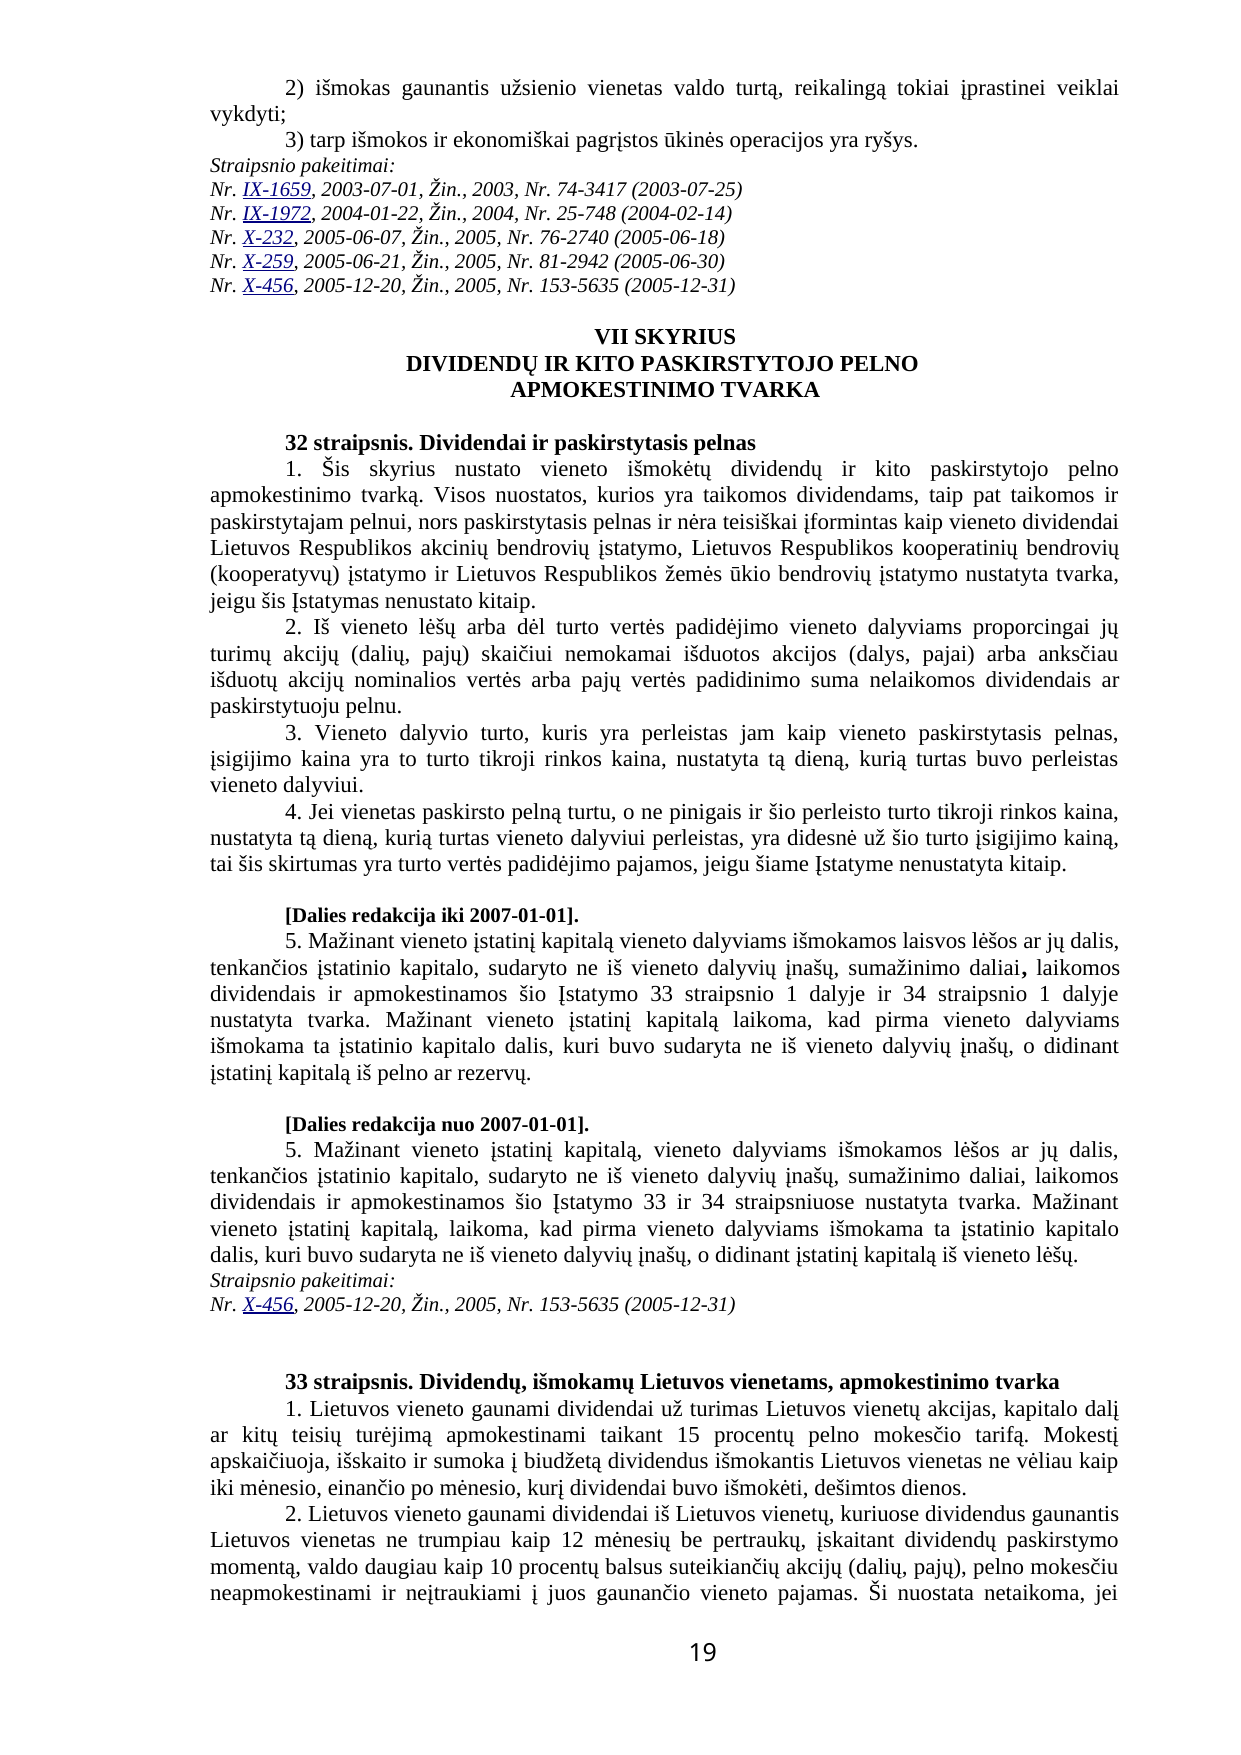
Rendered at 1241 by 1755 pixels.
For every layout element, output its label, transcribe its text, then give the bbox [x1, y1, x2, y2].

text [Dalies redakcija iki 2007-01-01]. [210, 903, 1120, 927]
text Nr. X-259, 2005-06-21, Žin., 2005, Nr. 81-2942 (2005-06-30) [210, 249, 1120, 273]
text 5. Mažinant vieneto įstatinį kapitalą, vieneto dalyviams išmokamos lėšos ar jų dalis, tenkančios įstatinio kapitalo, sudaryto ne iš vieneto dalyvių įnašų, sumažinimo daliai, laikomos dividendais ir apmokestinamos šio Įstatymo 33 ir 34 straipsniuose nustatyta tvarka. Mažinant vieneto įstatinį kapitalą, laikoma, kad pirma vieneto dalyviams išmokama ta įstatinio kapitalo dalis, kuri buvo sudaryta ne iš vieneto dalyvių įnašų, o didinant įstatinį kapitalą iš vieneto lėšų. [210, 1136, 1120, 1267]
text 33 straipsnis. Dividendų, išmokamų Lietuvos vienetams, apmokestinimo tvarka [285, 1368, 1120, 1395]
text Nr. X-456, 2005-12-20, Žin., 2005, Nr. 153-5635 (2005-12-31) [210, 1292, 1120, 1316]
text Nr. IX-1659, 2003-07-01, Žin., 2003, Nr. 74-3417 (2003-07-25) [210, 177, 1120, 201]
text 1. Šis skyrius nustato vieneto išmokėtų dividendų ir kito paskirstytojo pelno apmokestinimo tvarką. Visos nuostatos, kurios yra taikomos dividendams, taip pat taikomos ir paskirstytajam pelnui, nors paskirstytasis pelnas ir nėra teisiškai įformintas kaip vieneto dividendai Lietuvos Respublikos akcinių bendrovių įstatymo, Lietuvos Respublikos kooperatinių bendrovių (kooperatyvų) įstatymo ir Lietuvos Respublikos žemės ūkio bendrovių įstatymo nustatyta tvarka, jeigu šis Įstatymas nenustato kitaip. [210, 455, 1120, 613]
text Nr. X-456, 2005-12-20, Žin., 2005, Nr. 153-5635 (2005-12-31) [210, 273, 1120, 297]
text 5. Mažinant vieneto įstatinį kapitalą vieneto dalyviams išmokamos laisvos lėšos ar jų dalis, tenkančios įstatinio kapitalo, sudaryto ne iš vieneto dalyvių įnašų, sumažinimo daliai, laikomos dividendais ir apmokestinamos šio Įstatymo 33 straipsnio 1 dalyje ir 34 straipsnio 1 dalyje nustatyta tvarka. Mažinant vieneto įstatinį kapitalą laikoma, kad pirma vieneto dalyviams išmokama ta įstatinio kapitalo dalis, kuri buvo sudaryta ne iš vieneto dalyvių įnašų, o didinant įstatinį kapitalą iš pelno ar rezervų. [210, 927, 1120, 1085]
text 1. Lietuvos vieneto gaunami dividendai už turimas Lietuvos vienetų akcijas, kapitalo dalį ar kitų teisių turėjimą apmokestinami taikant 15 procentų pelno mokesčio tarifą. Mokestį apskaičiuoja, išskaito ir sumoka į biudžetą dividendus išmokantis Lietuvos vienetas ne vėliau kaip iki mėnesio, einančio po mėnesio, kurį dividendai buvo išmokėti, dešimtos dienos. [210, 1395, 1120, 1500]
text DIVIDENDŲ IR KITO PASKIRSTYTOJO PELNO APMOKESTINIMO TVARKA [210, 350, 1120, 402]
text [Dalies redakcija nuo 2007-01-01]. [210, 1112, 1120, 1136]
text Nr. IX-1972, 2004-01-22, Žin., 2004, Nr. 25-748 (2004-02-14) [210, 201, 1120, 225]
text Straipsnio pakeitimai: [210, 153, 1120, 177]
text 2. Iš vieneto lėšų arba dėl turto vertės padidėjimo vieneto dalyviams proporcingai jų turimų akcijų (dalių, pajų) skaičiui nemokamai išduotos akcijos (dalys, pajai) arba anksčiau išduotų akcijų nominalios vertės arba pajų vertės padidinimo suma nelaikomos dividendais ar paskirstytuoju pelnu. [210, 613, 1120, 719]
text 4. Jei vienetas paskirsto pelną turtu, o ne pinigais ir šio perleisto turto tikroji rinkos kaina, nustatyta tą dieną, kurią turtas vieneto dalyviui perleistas, yra didesnė už šio turto įsigijimo kainą, tai šis skirtumas yra turto vertės padidėjimo pajamos, jeigu šiame Įstatyme nenustatyta kitaip. [210, 798, 1120, 877]
text 2) išmokas gaunantis užsienio vienetas valdo turtą, reikalingą tokiai įprastinei veiklai vykdyti; [210, 73, 1120, 126]
text Nr. X-232, 2005-06-07, Žin., 2005, Nr. 76-2740 (2005-06-18) [210, 225, 1120, 249]
text VII SKYRIUS [210, 323, 1120, 350]
text 32 straipsnis. Dividendai ir paskirstytasis pelnas [210, 429, 1120, 455]
text Straipsnio pakeitimai: [210, 1267, 1120, 1292]
text 3. Vieneto dalyvio turto, kuris yra perleistas jam kaip vieneto paskirstytasis pelnas, įsigijimo kaina yra to turto tikroji rinkos kaina, nustatyta tą dieną, kurią turtas buvo perleistas vieneto dalyviui. [210, 719, 1120, 798]
text 3) tarp išmokos ir ekonomiškai pagrįstos ūkinės operacijos yra ryšys. [210, 126, 1120, 153]
text 2. Lietuvos vieneto gaunami dividendai iš Lietuvos vienetų, kuriuose dividendus gaunantis Lietuvos vienetas ne trumpiau kaip 12 mėnesių be pertraukų, įskaitant dividendų paskirstymo momentą, valdo daugiau kaip 10 procentų balsus suteikiančių akcijų (dalių, pajų), pelno mokesčiu neapmokestinami ir neįtraukiami į juos gaunančio vieneto pajamas. Ši nuostata netaikoma, jei [210, 1500, 1120, 1606]
